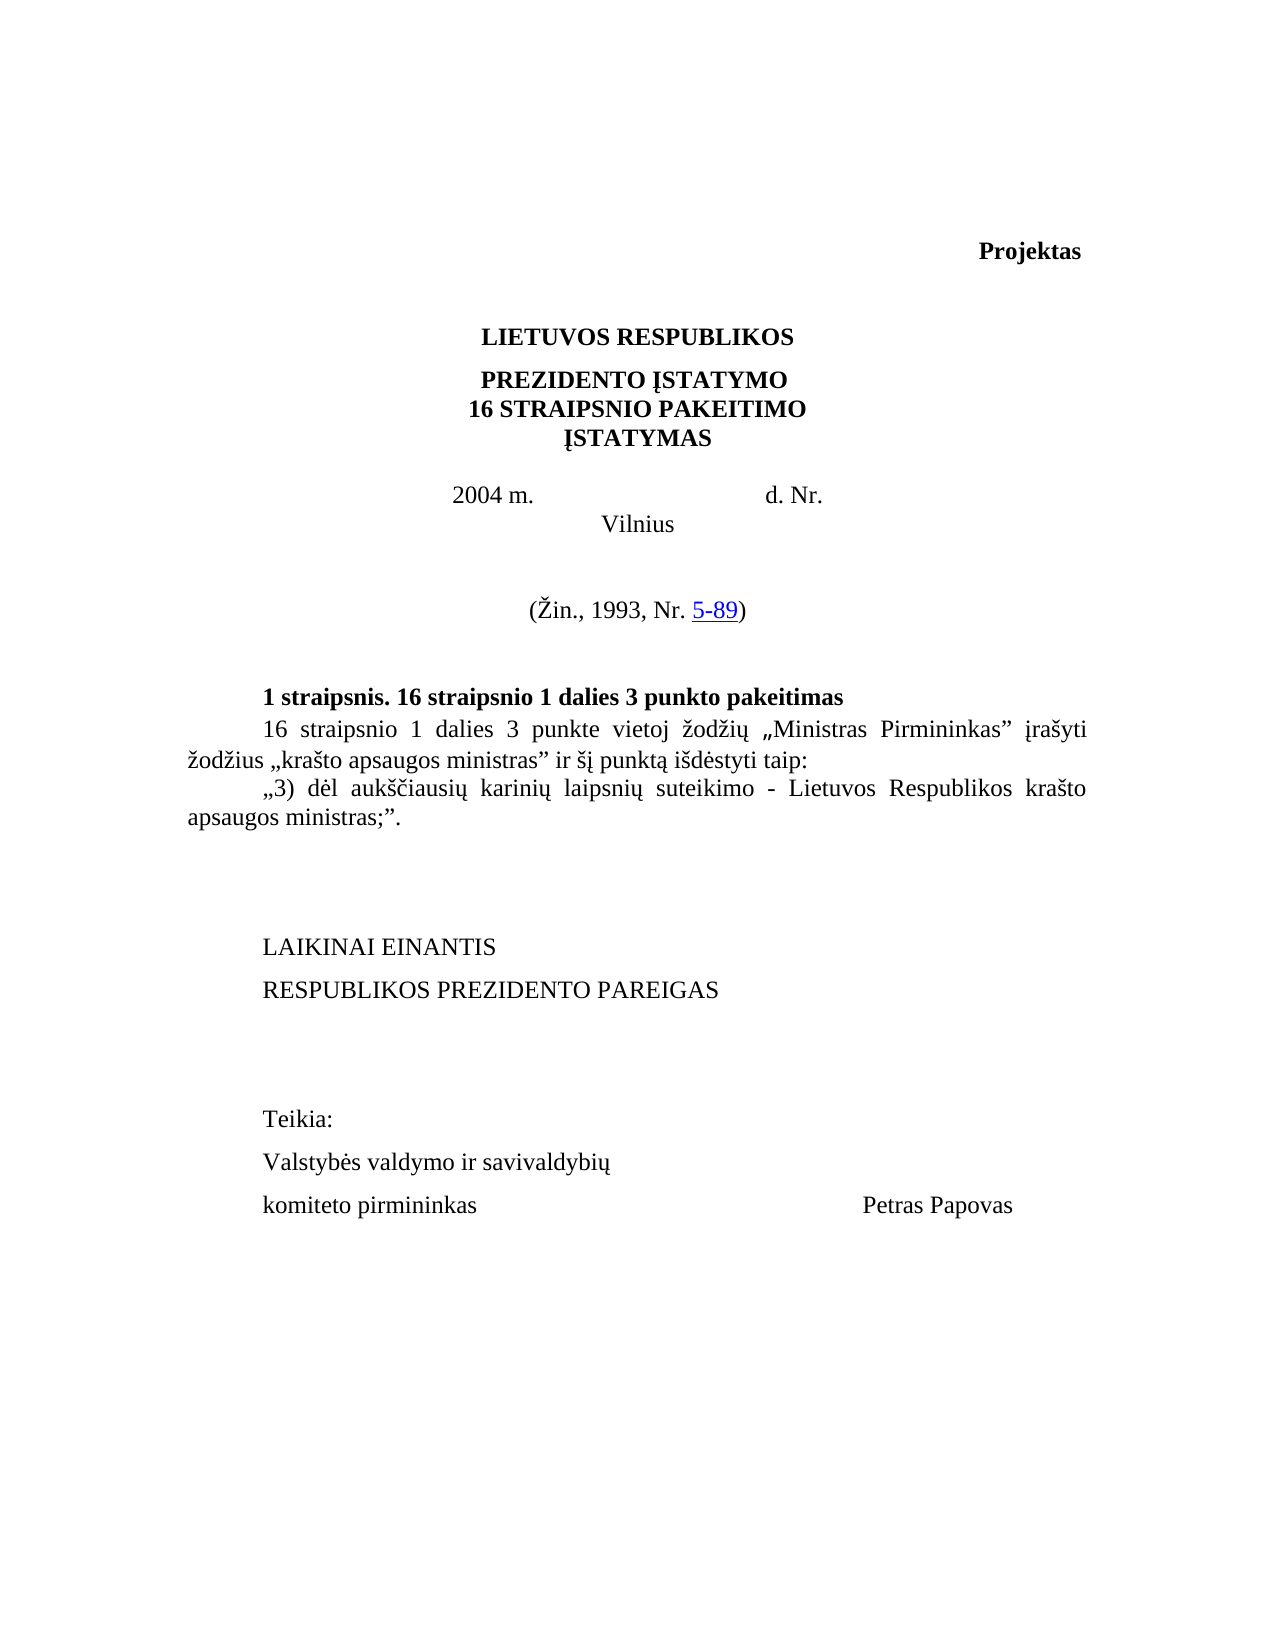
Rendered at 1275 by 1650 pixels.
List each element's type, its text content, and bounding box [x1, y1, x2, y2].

text RESPUBLIKOS PREZIDENTO PAREIGAS [187, 975, 1087, 1003]
text komiteto pirmininkas Petras Papovas [187, 1190, 1087, 1219]
text Valstybės valdymo ir savivaldybių [187, 1147, 1087, 1176]
text PREZIDENTO ĮSTATYMO [187, 366, 1087, 394]
text LAIKINAI EINANTIS [187, 932, 1087, 960]
text Vilnius [187, 509, 1087, 538]
text Teikia: [187, 1104, 1087, 1133]
text Projektas [187, 236, 1087, 265]
text 16 straipsnio 1 dalies 3 punkte vietoj žodžių „Ministras Pirmininkas” įrašyti žodžius „krašto apsaugos ministras” ir šį punktą išdėstyti taip: [187, 711, 1087, 773]
text (Žin., 1993, Nr. 5-89) [187, 596, 1087, 624]
text „3) dėl aukščiausių karinių laipsnių suteikimo - Lietuvos Respublikos krašto apsaugos ministras;”. [187, 773, 1087, 831]
text 2004 m. d. Nr. [187, 481, 1087, 509]
text 1 straipsnis. 16 straipsnio 1 dalies 3 punkto pakeitimas [187, 682, 1087, 711]
text LIETUVOS RESPUBLIKOS [187, 322, 1087, 351]
text 16 STRAIPSNIO PAKEITIMO [187, 394, 1087, 423]
text ĮSTATYMAS [187, 423, 1087, 452]
